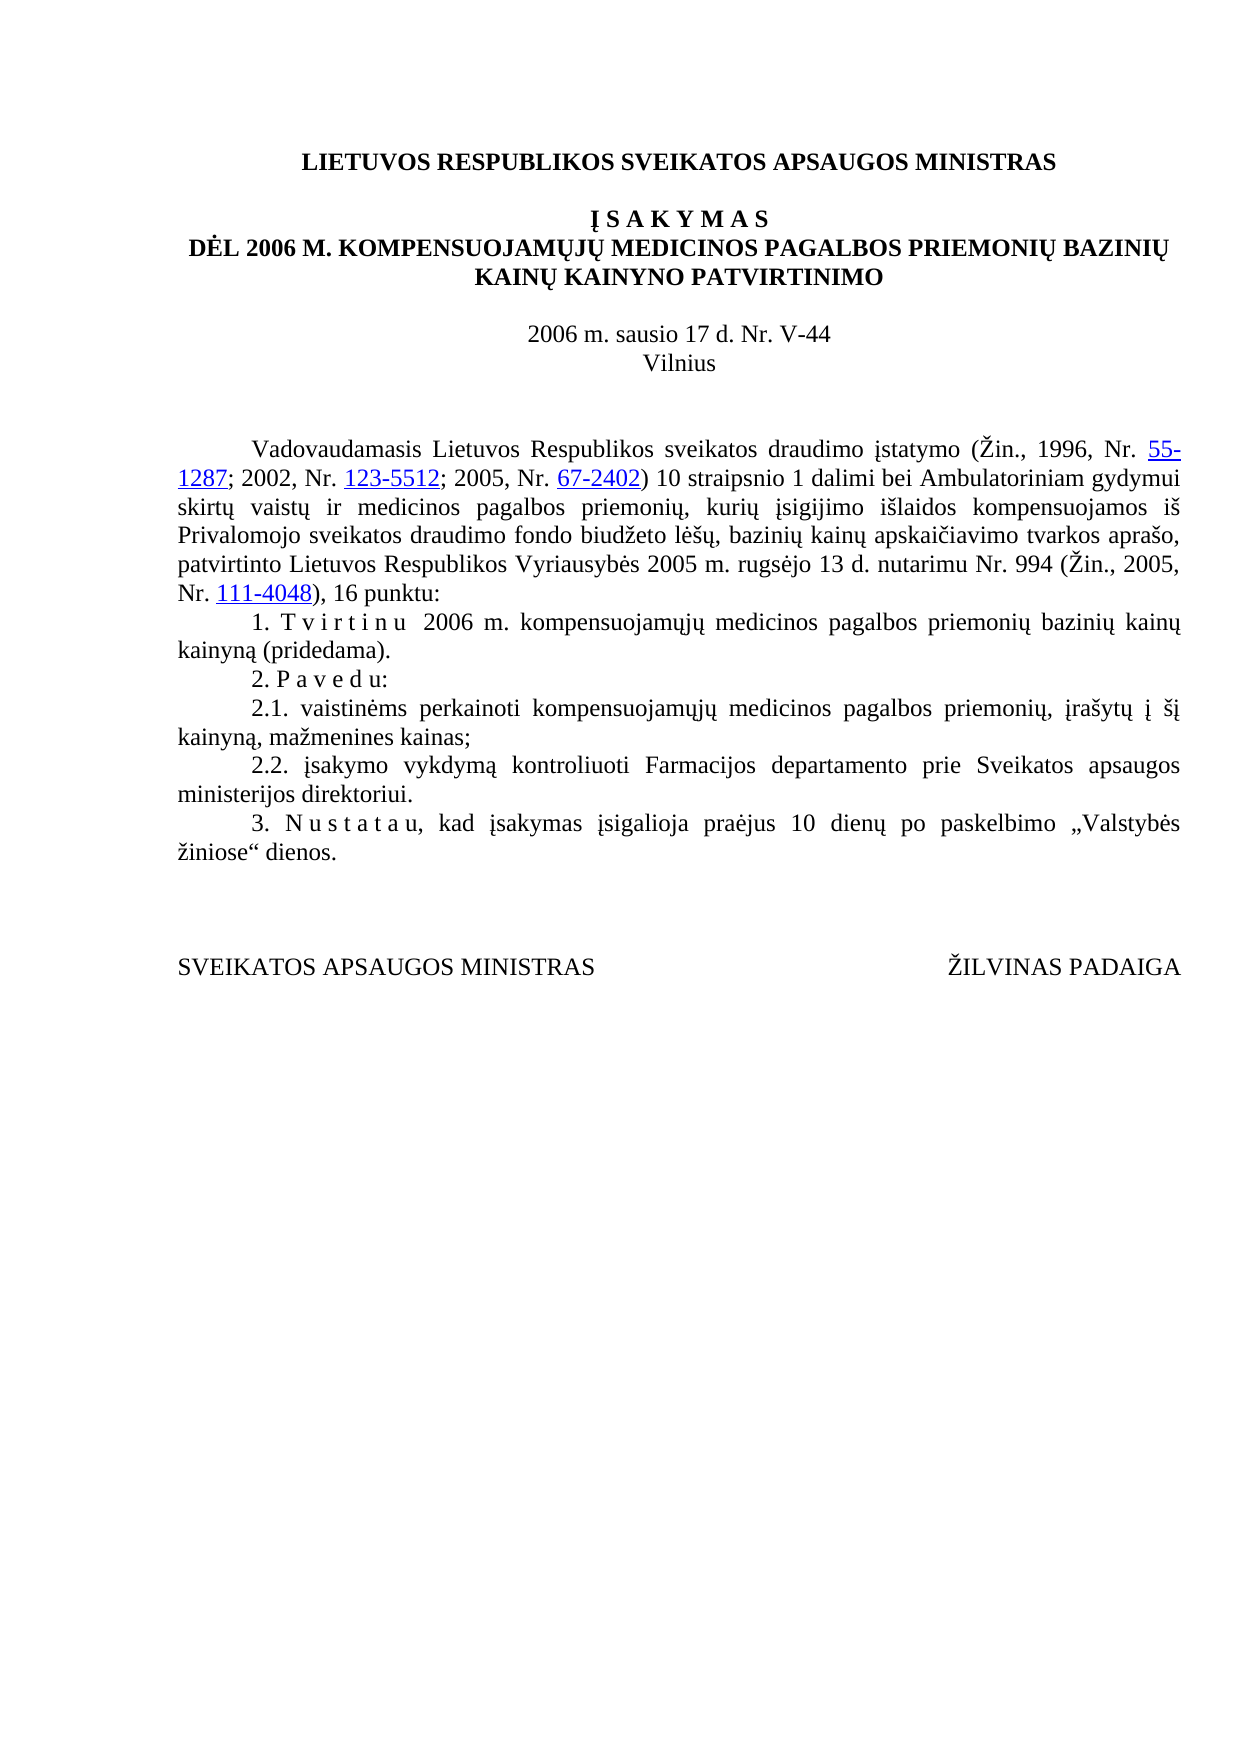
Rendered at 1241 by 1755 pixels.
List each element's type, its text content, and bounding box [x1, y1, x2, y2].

text LIETUVOS RESPUBLIKOS SVEIKATOS APSAUGOS MINISTRAS [177, 147, 1181, 176]
text 2. Pavedu: [177, 664, 1181, 693]
text Vadovaudamasis Lietuvos Respublikos sveikatos draudimo įstatymo (Žin., 1996, Nr. 55-1287; 2002, Nr. 123-5512; 2005, Nr. 67-2402) 10 straipsnio 1 dalimi bei Ambulatoriniam gydymui skirtų vaistų ir medicinos pagalbos priemonių, kurių įsigijimo išlaidos kompensuojamos iš Privalomojo sveikatos draudimo fondo biudžeto lėšų, bazinių kainų apskaičiavimo tvarkos aprašo, patvirtinto Lietuvos Respublikos Vyriausybės 2005 m. rugsėjo 13 d. nutarimu Nr. 994 (Žin., 2005, Nr. 111-4048), 16 punktu: [177, 434, 1181, 607]
text 2.2. įsakymo vykdymą kontroliuoti Farmacijos departamento prie Sveikatos apsaugos ministerijos direktoriui. [177, 751, 1181, 808]
text Vilnius [177, 348, 1181, 377]
text 2.1. vaistinėms perkainoti kompensuojamųjų medicinos pagalbos priemonių, įrašytų į šį kainyną, mažmenines kainas; [177, 693, 1181, 751]
text 2006 m. sausio 17 d. Nr. V-44 [177, 319, 1181, 348]
text DĖL 2006 M. KOMPENSUOJAMŲJŲ MEDICINOS PAGALBOS PRIEMONIŲ BAZINIŲ KAINŲ KAINYNO PATVIRTINIMO [177, 233, 1181, 291]
text 3. Nustatau, kad įsakymas įsigalioja praėjus 10 dienų po paskelbimo „Valstybės žiniose“ dienos. [177, 808, 1181, 866]
text SVEIKATOS APSAUGOS MINISTRAS ŽILVINAS PADAIGA [177, 952, 1181, 981]
text 1. Tvirtinu 2006 m. kompensuojamųjų medicinos pagalbos priemonių bazinių kainų kainyną (pridedama). [177, 607, 1181, 664]
text Į S A K Y M A S [177, 204, 1181, 233]
